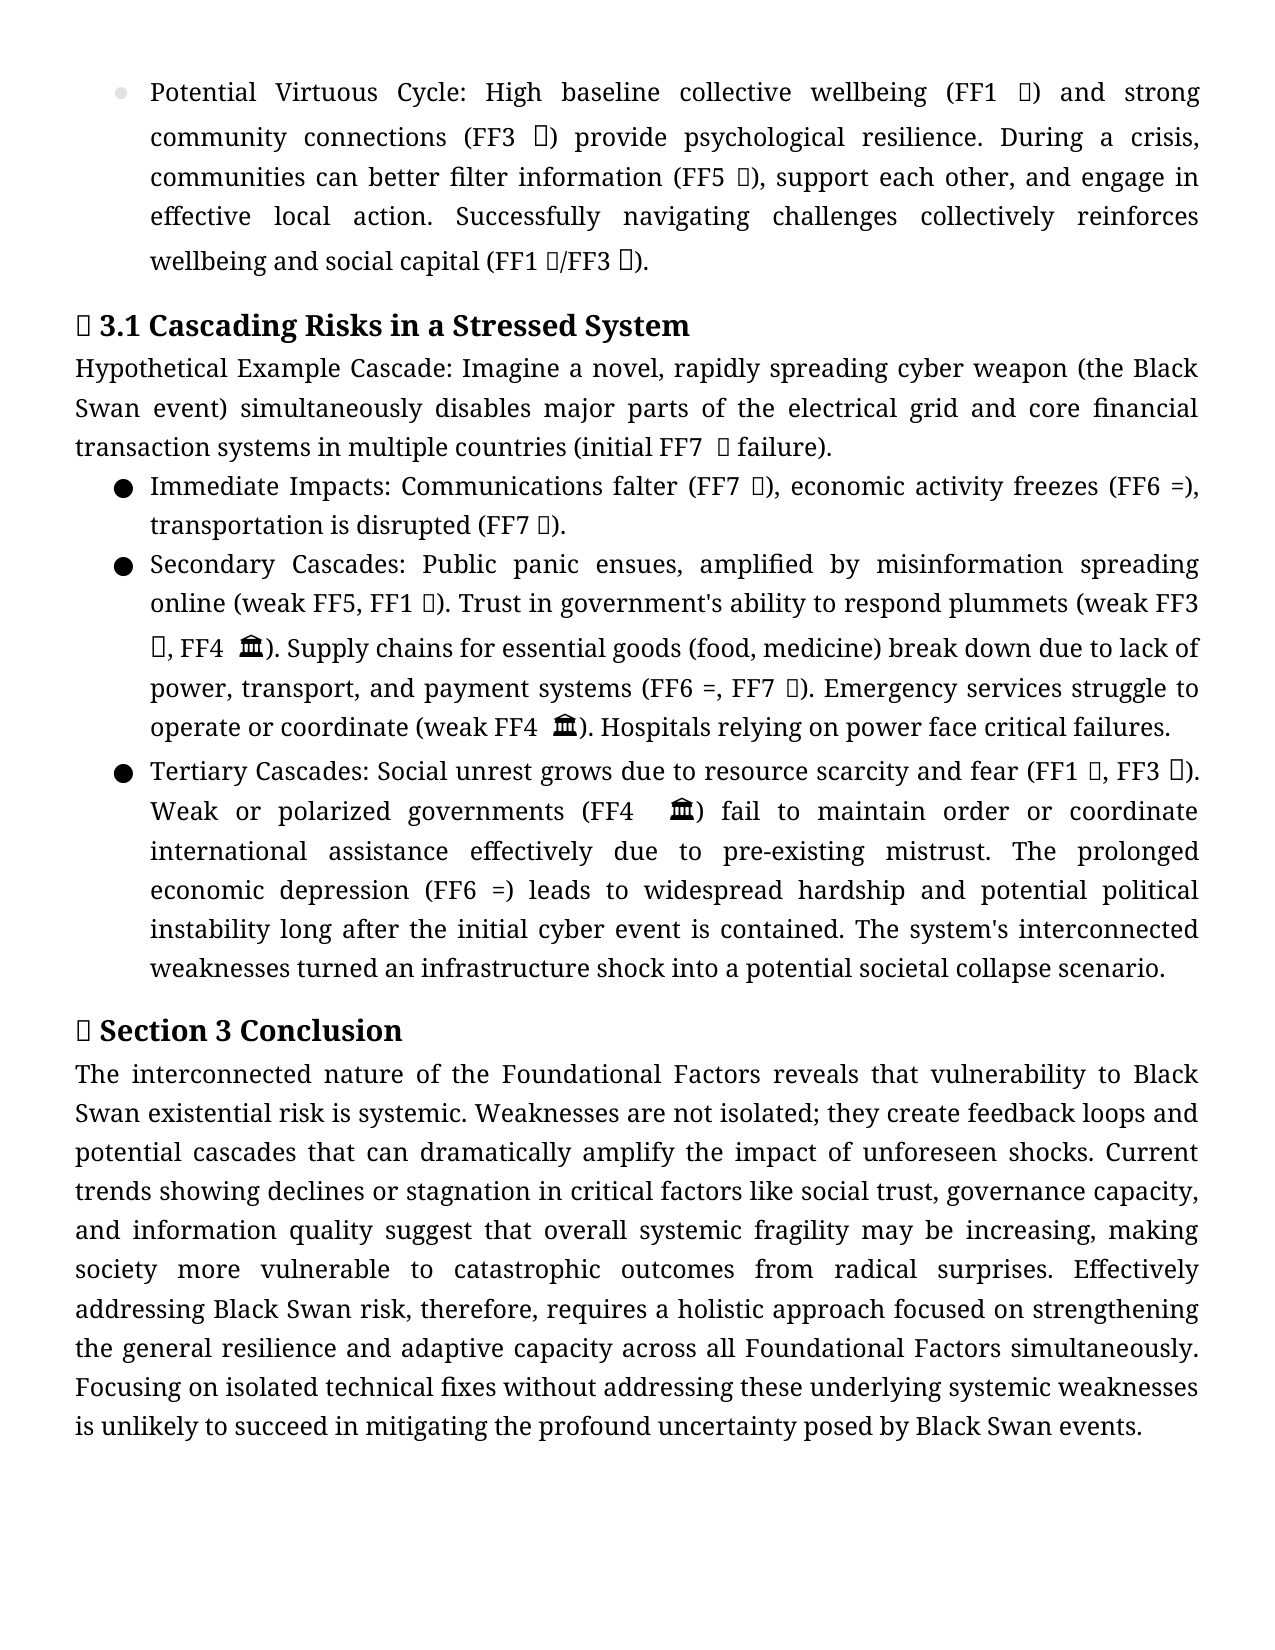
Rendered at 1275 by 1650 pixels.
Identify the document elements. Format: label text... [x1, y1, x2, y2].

list Secondary Cascades: Public panic ensues, amplified by misinformation spreading online (weak FF5, FF1 🧠). Trust in government's ability to respond plummets (weak FF3 🤝, FF4 🏛️). Supply chains for essential goods (food, medicine) break down due to lack of power, transport, and payment systems (FF6 =, FF7 🔌). Emergency services struggle to operate or coordinate (weak FF4 🏛️). Hospitals relying on power face critical failures. [112, 547, 1200, 744]
text The interconnected nature of the Foundational Factors reveals that vulnerability to Black Swan existential risk is systemic. Weaknesses are not isolated; they create feedback loops and potential cascades that can dramatically amplify the impact of unforeseen shocks. Current trends showing declines or stagnation in critical factors like social trust, governance capacity, and information quality suggest that overall systemic fragility may be increasing, making society more vulnerable to catastrophic outcomes from radical surprises. Effectively addressing Black Swan risk, therefore, requires a holistic approach focused on strengthening the general resilience and adaptive capacity across all Foundational Factors simultaneously. Focusing on isolated technical fixes without addressing these underlying systemic weaknesses is unlikely to succeed in mitigating the profound uncertainty posed by Black Swan events. [75, 1056, 1200, 1443]
subtitle 🦢 3.1 Cascading Risks in a Stressed System [75, 305, 1200, 345]
text Hypothetical Example Cascade: Imagine a novel, rapidly spreading cyber weapon (the Black Swan event) simultaneously disables major parts of the electrical grid and core financial transaction systems in multiple countries (initial FF7 🔌 failure). [75, 351, 1200, 463]
list Immediate Impacts: Communications falter (FF7 🔌), economic activity freezes (FF6 =), transportation is disrupted (FF7 🔌). [112, 468, 1200, 542]
list Potential Virtuous Cycle: High baseline collective wellbeing (FF1 🧠) and strong community connections (FF3 🤝) provide psychological resilience. During a crisis, communities can better filter information (FF5 📀), support each other, and engage in effective local action. Successfully navigating challenges collectively reinforces wellbeing and social capital (FF1 🧠/FF3 🤝). [112, 75, 1200, 279]
subtitle 🦢 Section 3 Conclusion [75, 1011, 1200, 1050]
list Tertiary Cascades: Social unrest grows due to resource scarcity and fear (FF1 🧠, FF3 🤝). Weak or polarized governments (FF4 🏛️) fail to maintain order or coordinate international assistance effectively due to pre-existing mistrust. The prolonged economic depression (FF6 =) leads to widespread hardship and potential political instability long after the initial cyber event is contained. The system's interconnected weaknesses turned an infrastructure shock into a potential societal collapse scenario. [112, 749, 1200, 985]
